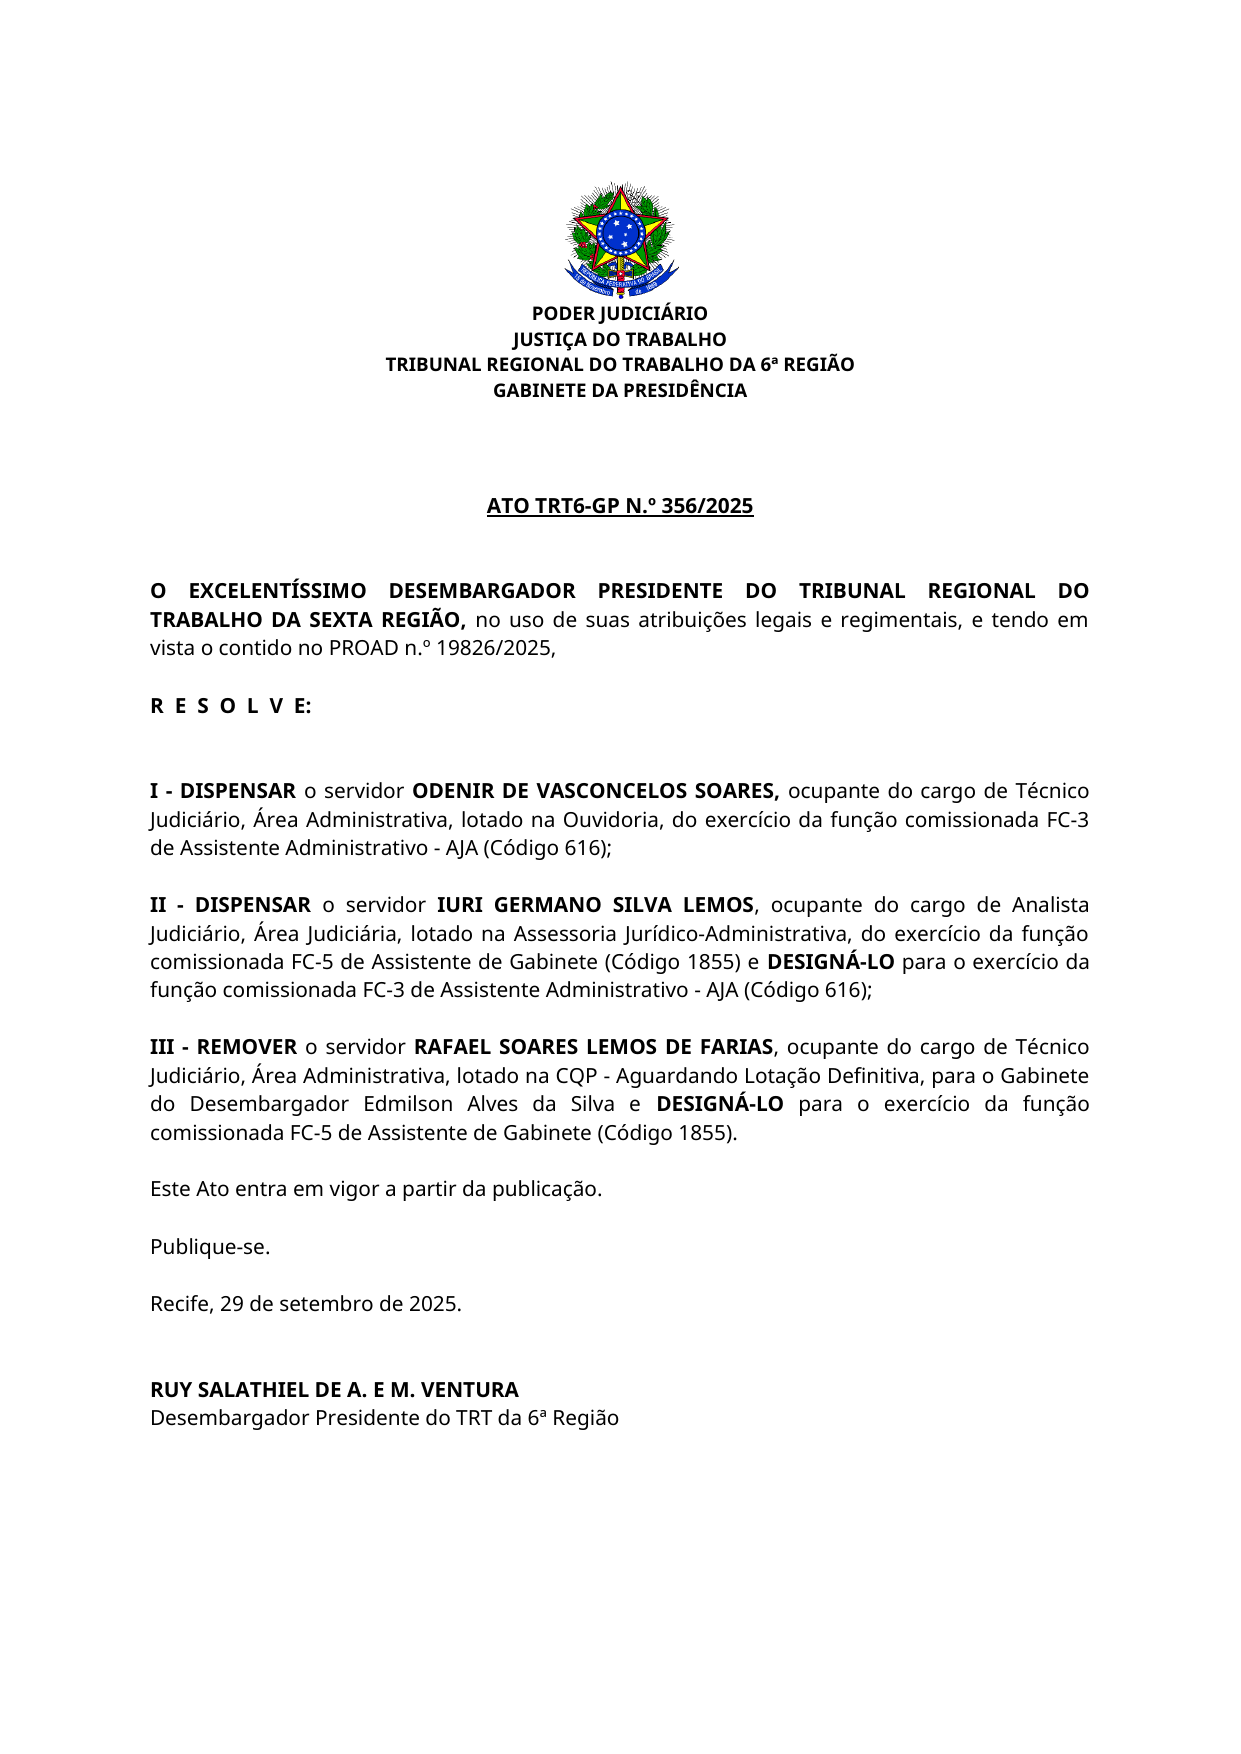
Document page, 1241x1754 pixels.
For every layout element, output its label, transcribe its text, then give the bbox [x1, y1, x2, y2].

text I - DISPENSAR o servidor ODENIR DE VASCONCELOS SOARES, ocupante do cargo de Técnico Judiciário, Área Administrativa, lotado na Ouvidoria, do exercício da função comissionada FC-3 de Assistente Administrativo - AJA (Código 616); [150, 776, 1090, 862]
text ATO TRT6-GP N.º 356/2025 [150, 491, 1090, 519]
text O EXCELENTÍSSIMO DESEMBARGADOR PRESIDENTE DO TRIBUNAL REGIONAL DO TRABALHO DA SEXTA REGIÃO, no uso de suas atribuições legais e regimentais, e tendo em vista o contido no PROAD n.º 19826/2025, [150, 576, 1090, 662]
text II - DISPENSAR o servidor IURI GERMANO SILVA LEMOS, ocupante do cargo de Analista Judiciário, Área Judiciária, lotado na Assessoria Jurídico-Administrativa, do exercício da função comissionada FC-5 de Assistente de Gabinete (Código 1855) e DESIGNÁ-LO para o exercício da função comissionada FC-3 de Assistente Administrativo - AJA (Código 616); [150, 890, 1090, 1004]
text R E S O L V E: [150, 691, 1090, 719]
text Desembargador Presidente do TRT da 6ª Região [150, 1403, 1090, 1432]
text Este Ato entra em vigor a partir da publicação. [150, 1174, 1090, 1203]
text JUSTIÇA DO TRABALHO [150, 326, 1090, 351]
text GABINETE DA PRESIDÊNCIA [150, 377, 1090, 402]
text Publique-se. [150, 1232, 1090, 1261]
text Recife, 29 de setembro de 2025. [150, 1289, 1090, 1318]
text III - REMOVER o servidor RAFAEL SOARES LEMOS DE FARIAS, ocupante do cargo de Técnico Judiciário, Área Administrativa, lotado na CQP - Aguardando Lotação Definitiva, para o Gabinete do Desembargador Edmilson Alves da Silva e DESIGNÁ-LO para o exercício da função comissionada FC-5 de Assistente de Gabinete (Código 1855). [150, 1032, 1090, 1146]
text RUY SALATHIEL DE A. E M. VENTURA [150, 1375, 1090, 1403]
text PODER JUDICIÁRIO [150, 300, 1090, 326]
text TRIBUNAL REGIONAL DO TRABALHO DA 6ª REGIÃO [150, 351, 1090, 377]
